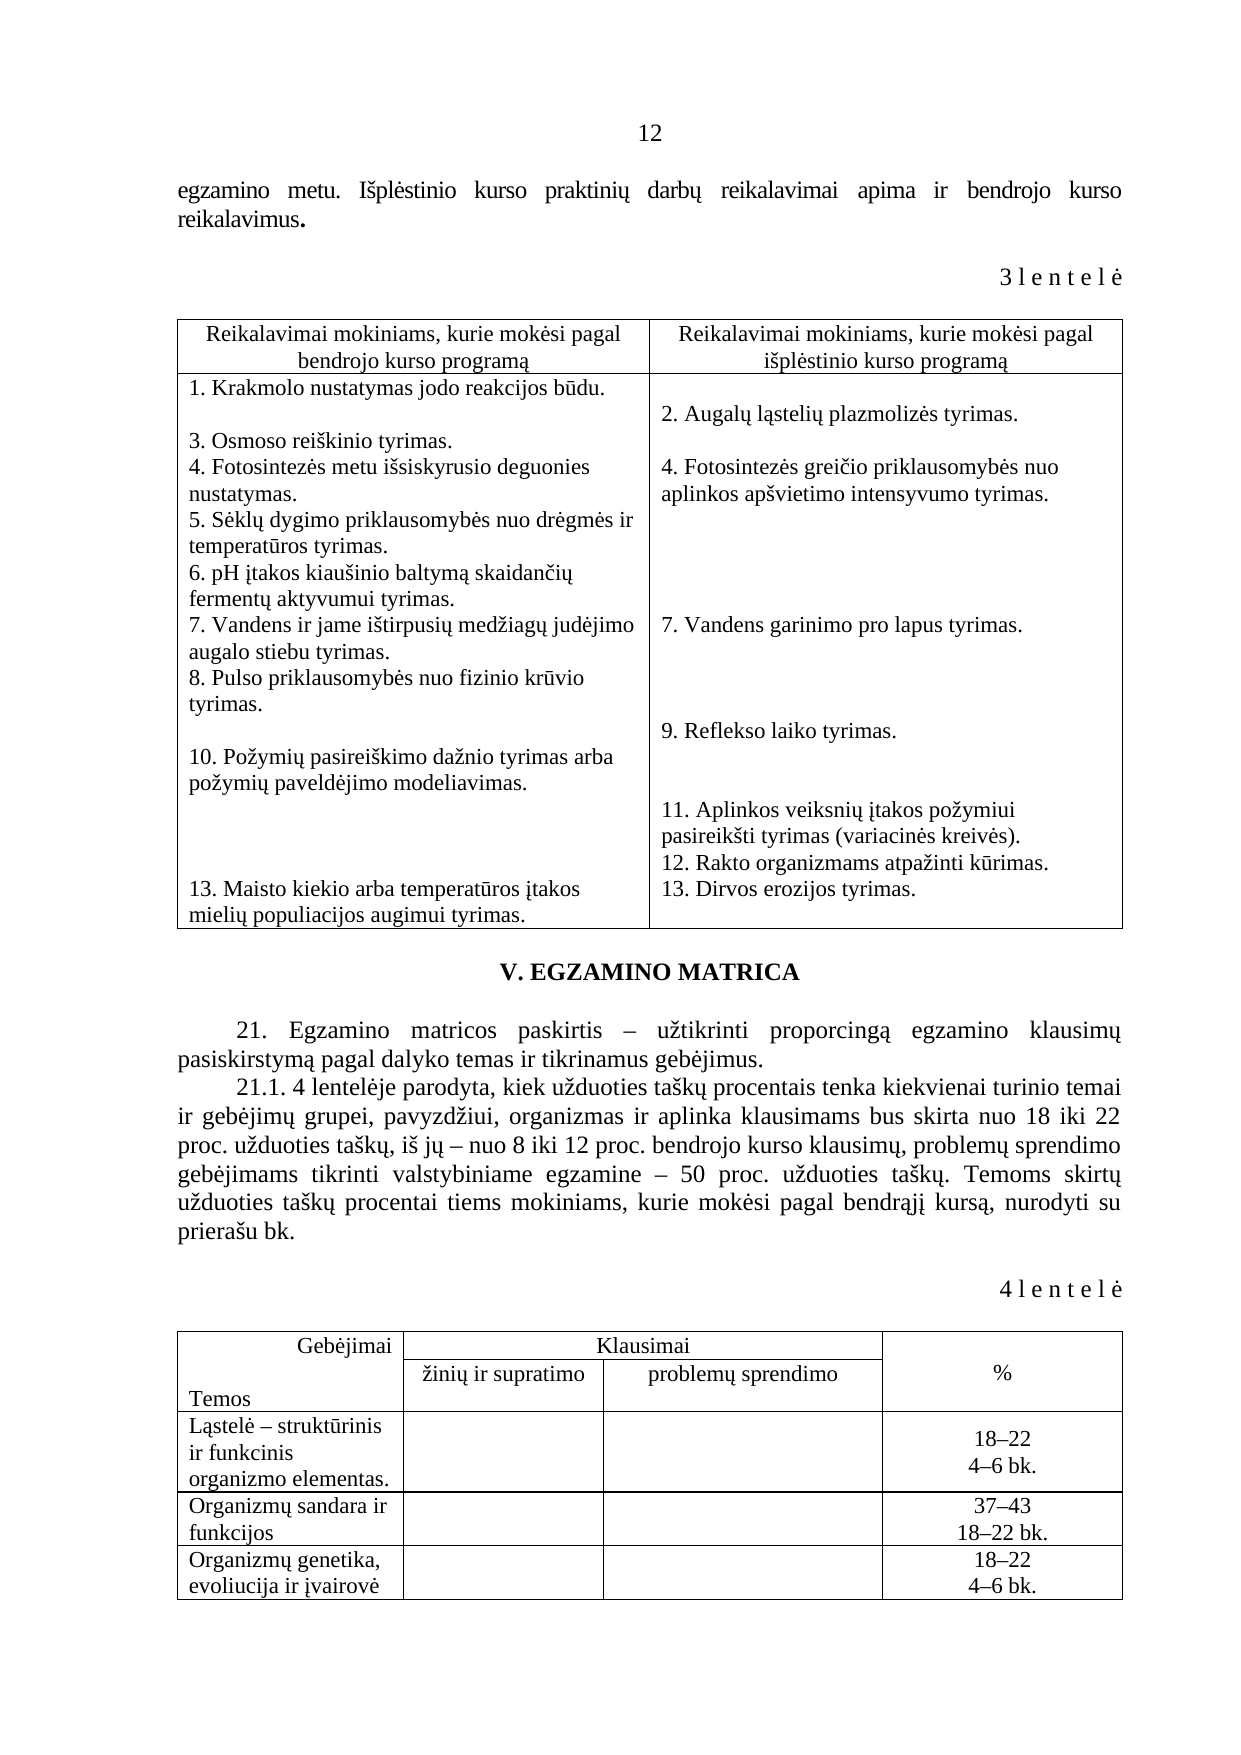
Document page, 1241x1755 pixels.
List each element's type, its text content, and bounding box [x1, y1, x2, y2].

table_cell 13. Maisto kiekio arba temperatūros įtakos mielių populiacijos augimui tyrimas. [178, 875, 649, 928]
table_cell 7. Vandens garinimo pro lapus tyrimas. [650, 611, 1122, 664]
table_cell [604, 1493, 882, 1545]
table_cell [650, 374, 1122, 401]
table_cell Organizmų sandara ir funkcijos [178, 1493, 403, 1545]
table_cell 4. Fotosintezės greičio priklausomybės nuo aplinkos apšvietimo intensyvumo tyrimas. [650, 453, 1122, 506]
table_cell 4. Fotosintezės metu išsiskyrusio deguonies nustatymas. [178, 453, 649, 506]
table_cell [650, 427, 1122, 453]
table_header Klausimai [404, 1332, 882, 1358]
table_cell žinių ir supratimo [404, 1360, 603, 1411]
table_cell 1. Krakmolo nustatymas jodo reakcijos būdu. [178, 374, 649, 401]
table_cell 5. Sėklų dygimo priklausomybės nuo drėgmės ir temperatūros tyrimas. [178, 506, 649, 559]
table_cell 18–22 4–6 bk. [883, 1412, 1122, 1491]
table_cell 10. Požymių pasireiškimo dažnio tyrimas arba požymių paveldėjimo modeliavimas. [178, 743, 649, 796]
table_cell [178, 717, 649, 743]
table_cell [178, 796, 649, 848]
table_cell 12. Rakto organizmams atpažinti kūrimas. [650, 849, 1122, 875]
table_header Gebėjimai Temos [178, 1332, 403, 1411]
table_cell [650, 506, 1122, 559]
table_cell 7. Vandens ir jame ištirpusių medžiagų judėjimo augalo stiebu tyrimas. [178, 611, 649, 664]
text V. EGZAMINO MATRICA [177, 957, 1122, 986]
text egzamino metu. Išplėstinio kurso praktinių darbų reikalavimai apima ir bendrojo kurso reikalavimus. [177, 176, 1122, 233]
table_cell Organizmų genetika, evoliucija ir įvairovė [178, 1546, 403, 1599]
table_cell 9. Reflekso laiko tyrimas. [650, 717, 1122, 743]
table_cell [650, 559, 1122, 611]
table_cell 6. pH įtakos kiaušinio baltymą skaidančių fermentų aktyvumui tyrimas. [178, 559, 649, 611]
table_cell 13. Dirvos erozijos tyrimas. [650, 875, 1122, 928]
table_cell 18–22 4–6 bk. [883, 1546, 1122, 1599]
table_cell 11. Aplinkos veiksnių įtakos požymiui pasireikšti tyrimas (variacinės kreivės). [650, 796, 1122, 848]
table_header % [883, 1332, 1122, 1411]
table_cell [604, 1412, 882, 1491]
table_cell 37–43 18–22 bk. [883, 1493, 1122, 1545]
text 3 lentelė [177, 262, 1122, 291]
table_cell 2. Augalų ląstelių plazmolizės tyrimas. [650, 401, 1122, 427]
table_cell Ląstelė – struktūrinis ir funkcinis organizmo elementas. [178, 1412, 403, 1491]
table_cell [404, 1412, 603, 1491]
table_cell problemų sprendimo [604, 1360, 882, 1411]
table_cell [404, 1546, 603, 1599]
table_cell [404, 1493, 603, 1545]
table_cell 3. Osmoso reiškinio tyrimas. [178, 427, 649, 453]
text 21.1. 4 lentelėje parodyta, kiek užduoties taškų procentais tenka kiekvienai turinio temai ir gebėjimų grupei, pavyzdžiui, organizmas ir aplinka klausimams bus skirta nuo 18 iki 22 proc. užduoties taškų, iš jų – nuo 8 iki 12 proc. bendrojo kurso klausimų, problemų sprendimo gebėjimams tikrinti valstybiniame egzamine – 50 proc. užduoties taškų. Temoms skirtų užduoties taškų procentai tiems mokiniams, kurie mokėsi pagal bendrąjį kursą, nurodyti su prierašu bk. [177, 1072, 1122, 1245]
table_cell [604, 1546, 882, 1599]
table_header Reikalavimai mokiniams, kurie mokėsi pagal bendrojo kurso programą [178, 320, 649, 373]
table_cell [650, 743, 1122, 796]
table_header Reikalavimai mokiniams, kurie mokėsi pagal išplėstinio kurso programą [650, 320, 1122, 373]
text 4 lentelė [177, 1274, 1122, 1302]
table_cell 8. Pulso priklausomybės nuo fizinio krūvio tyrimas. [178, 664, 649, 717]
table_cell [178, 849, 649, 875]
table_cell [650, 664, 1122, 717]
table_cell [178, 401, 649, 427]
text 21. Egzamino matricos paskirtis – užtikrinti proporcingą egzamino klausimų pasiskirstymą pagal dalyko temas ir tikrinamus gebėjimus. [177, 1015, 1122, 1072]
